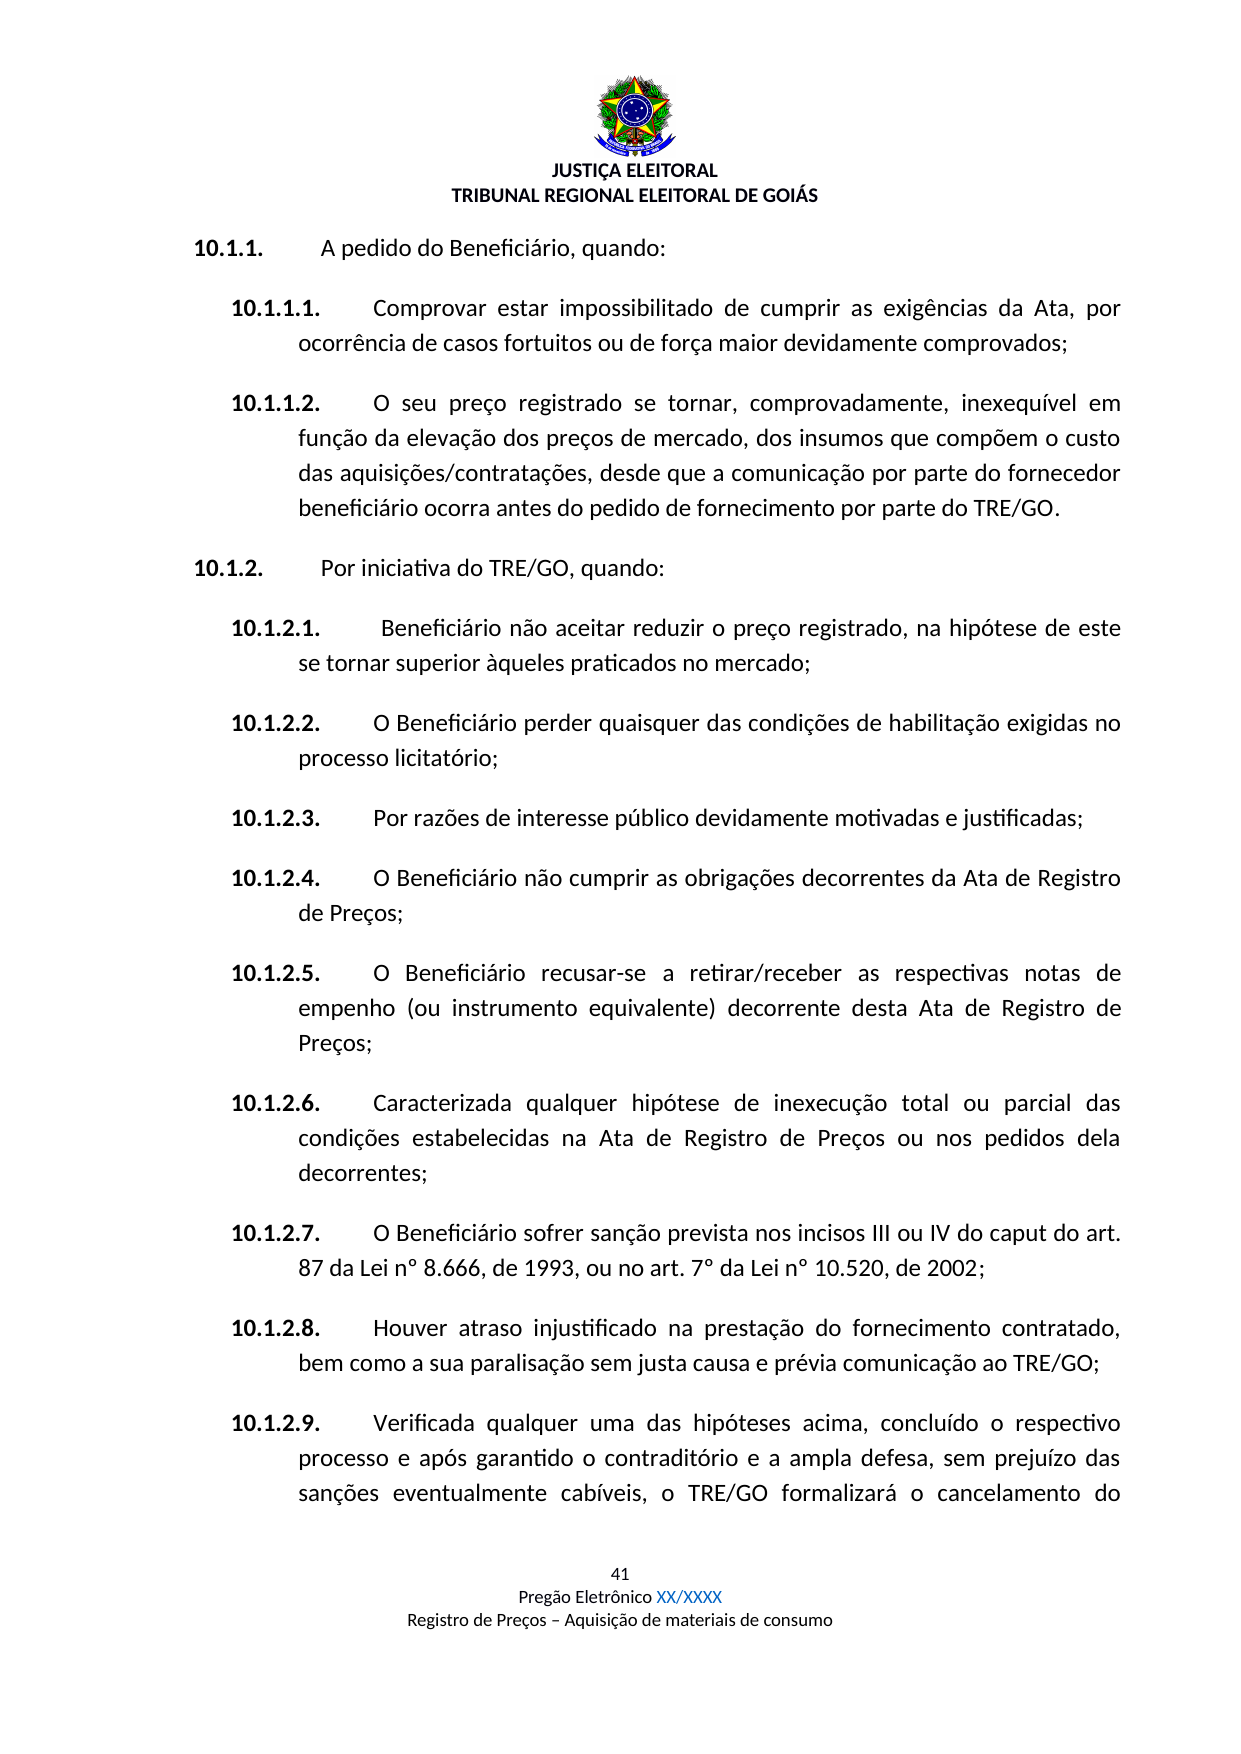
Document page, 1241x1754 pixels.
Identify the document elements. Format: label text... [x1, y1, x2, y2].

list Beneficiário não aceitar reduzir o preço registrado, na hipótese de este se tornar superior àqueles praticados no mercado; [231, 612, 1122, 677]
list A pedido do Beneficiário, quando: [193, 232, 1122, 262]
list O Beneficiário sofrer sanção prevista nos incisos III ou IV do caput do art. 87 da Lei nº 8.666, de 1993, ou no art. 7º da Lei nº 10.520, de 2002; [231, 1217, 1122, 1282]
list O Beneficiário não cumprir as obrigações decorrentes da Ata de Registro de Preços; [231, 862, 1122, 927]
list Verificada qualquer uma das hipóteses acima, concluído o respectivo processo e após garantido o contraditório e a ampla defesa, sem prejuízo das sanções eventualmente cabíveis, o TRE/GO formalizará o cancelamento do [231, 1407, 1122, 1507]
list O Beneficiário recusar-se a retirar/receber as respectivas notas de empenho (ou instrumento equivalente) decorrente desta Ata de Registro de Preços; [231, 957, 1122, 1057]
list Caracterizada qualquer hipótese de inexecução total ou parcial das condições estabelecidas na Ata de Registro de Preços ou nos pedidos dela decorrentes; [231, 1087, 1122, 1187]
list Por razões de interesse público devidamente motivadas e justificadas; [231, 802, 1122, 832]
list Comprovar estar impossibilitado de cumprir as exigências da Ata, por ocorrência de casos fortuitos ou de força maior devidamente comprovados; [231, 292, 1122, 357]
list O Beneficiário perder quaisquer das condições de habilitação exigidas no processo licitatório; [231, 707, 1122, 772]
list Houver atraso injustificado na prestação do fornecimento contratado, bem como a sua paralisação sem justa causa e prévia comunicação ao TRE/GO; [231, 1312, 1122, 1377]
list O seu preço registrado se tornar, comprovadamente, inexequível em função da elevação dos preços de mercado, dos insumos que compõem o custo das aquisições/contratações, desde que a comunicação por parte do fornecedor beneficiário ocorra antes do pedido de fornecimento por parte do TRE/GO. [231, 387, 1122, 522]
list Por iniciativa do TRE/GO, quando: [193, 552, 1122, 582]
